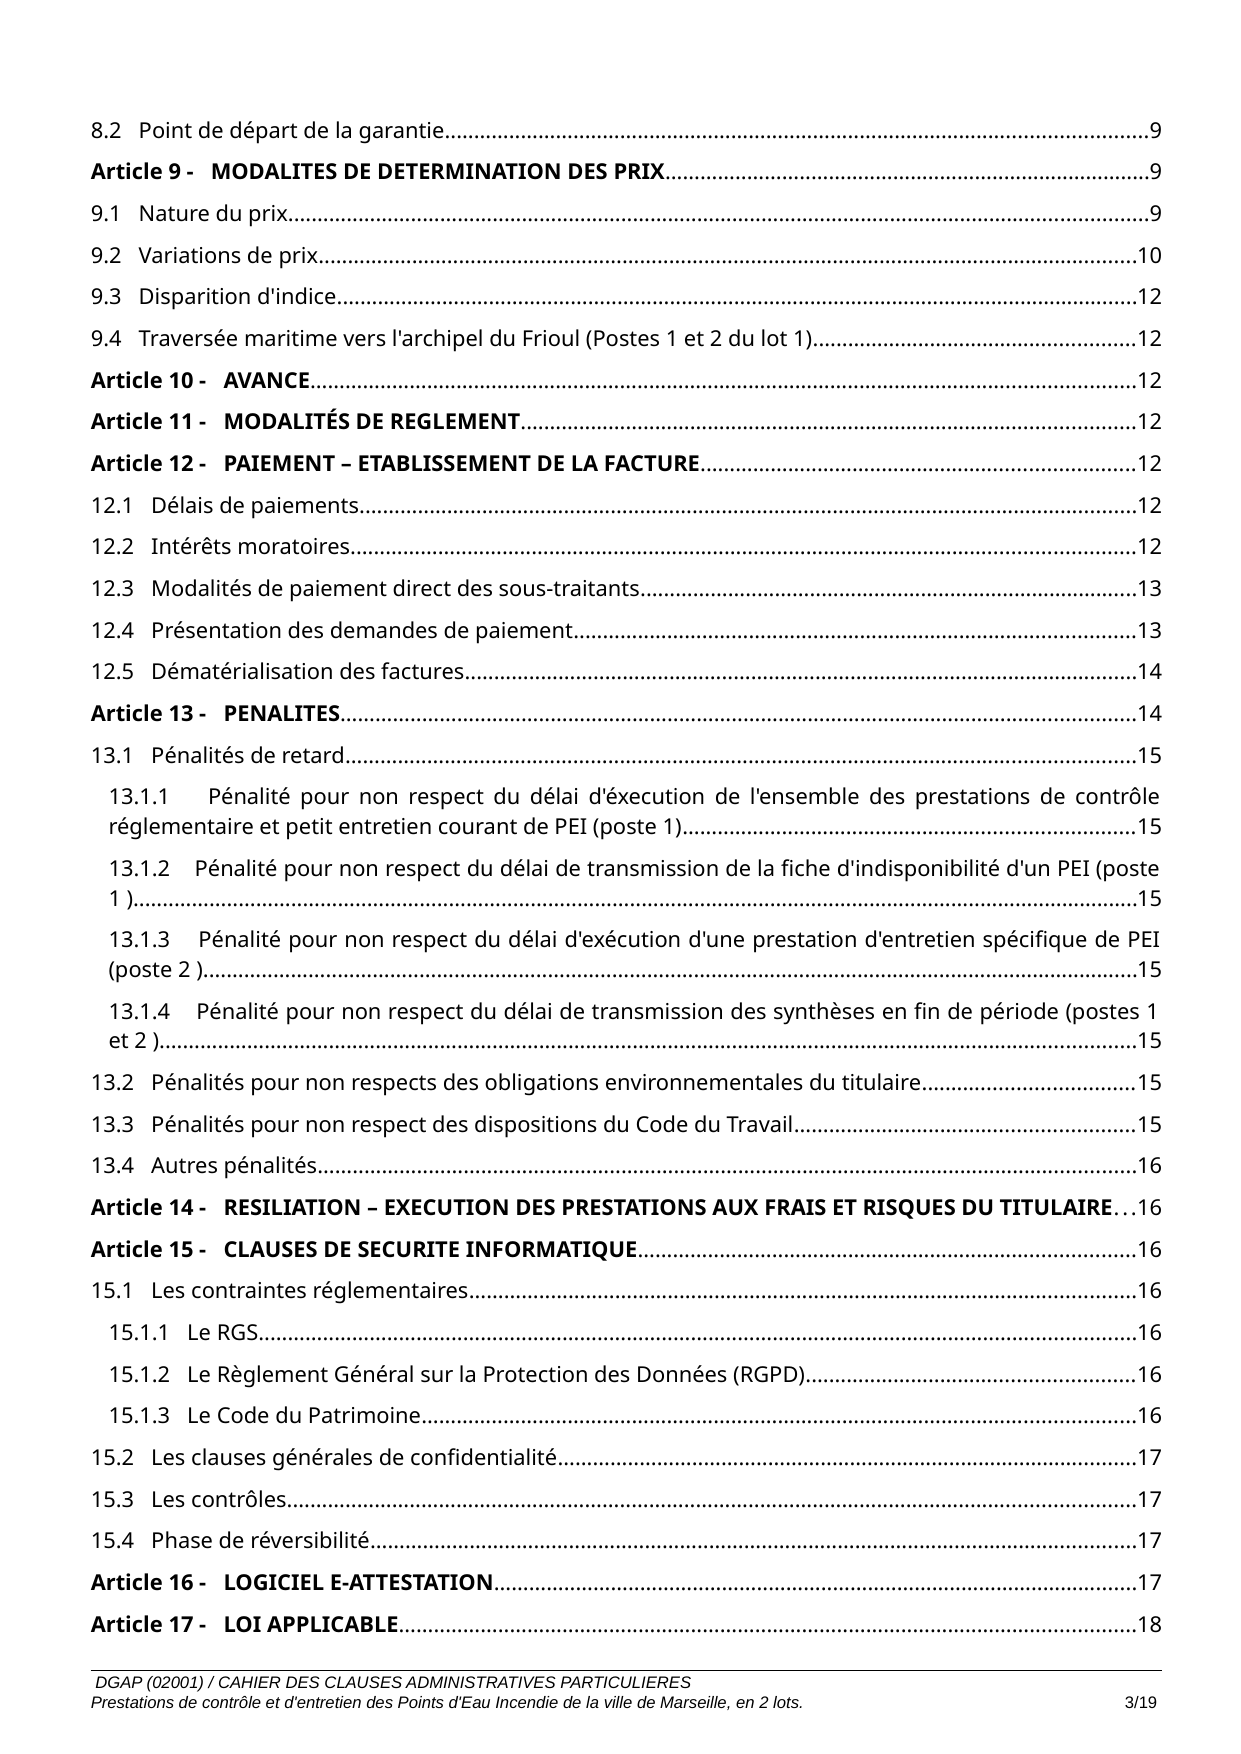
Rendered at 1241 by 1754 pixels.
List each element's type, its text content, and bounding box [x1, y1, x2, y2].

text 9.2 Variations de prix 10 [91, 239, 1162, 269]
text 12.5 Dématérialisation des factures 14 [91, 656, 1162, 686]
text 15.3 Les contrôles 17 [91, 1484, 1162, 1513]
text 15.2 Les clauses générales de confidentialité 17 [91, 1442, 1162, 1472]
text Article 14 - RESILIATION – EXECUTION DES PRESTATIONS AUX FRAIS ET RISQUES DU TITULAIRE 16 [91, 1192, 1162, 1222]
text 12.4 Présentation des demandes de paiement 13 [91, 614, 1162, 644]
text 15.4 Phase de réversibilité 17 [91, 1525, 1162, 1555]
text 13.1.1 Pénalité pour non respect du délai d'éxecution de l'ensemble des prestations de contrôle réglementaire et petit entretien courant de PEI (poste 1) 15 [108, 781, 1162, 841]
text 15.1.1 Le RGS 16 [108, 1317, 1162, 1347]
text 13.1.2 Pénalité pour non respect du délai de transmission de la fiche d'indisponibilité d'un PEI (poste 1 ) 15 [108, 853, 1162, 912]
text Article 9 - MODALITES DE DETERMINATION DES PRIX 9 [91, 156, 1162, 186]
text 13.2 Pénalités pour non respects des obligations environnementales du titulaire 15 [91, 1067, 1162, 1097]
text 9.1 Nature du prix 9 [91, 198, 1162, 228]
text Article 17 - LOI APPLICABLE 18 [91, 1609, 1162, 1638]
text Article 16 - LOGICIEL E-ATTESTATION 17 [91, 1567, 1162, 1597]
text Article 15 - CLAUSES DE SECURITE INFORMATIQUE 16 [91, 1234, 1162, 1263]
text Article 13 - PENALITES 14 [91, 698, 1162, 728]
text 13.4 Autres pénalités 16 [91, 1150, 1162, 1180]
text 15.1.3 Le Code du Patrimoine 16 [108, 1400, 1162, 1430]
text 13.1 Pénalités de retard 15 [91, 739, 1162, 769]
text 12.1 Délais de paiements 12 [91, 489, 1162, 519]
text 8.2 Point de départ de la garantie 9 [91, 114, 1162, 144]
text 12.3 Modalités de paiement direct des sous-traitants 13 [91, 573, 1162, 603]
text 15.1 Les contraintes réglementaires 16 [91, 1275, 1162, 1305]
text Article 12 - PAIEMENT – ETABLISSEMENT DE LA FACTURE 12 [91, 448, 1162, 478]
text 13.3 Pénalités pour non respect des dispositions du Code du Travail 15 [91, 1109, 1162, 1138]
text Article 10 - AVANCE 12 [91, 364, 1162, 394]
text 9.3 Disparition d'indice 12 [91, 281, 1162, 311]
text 12.2 Intérêts moratoires 12 [91, 531, 1162, 561]
text 15.1.2 Le Règlement Général sur la Protection des Données (RGPD) 16 [108, 1359, 1162, 1388]
text 9.4 Traversée maritime vers l'archipel du Frioul (Postes 1 et 2 du lot 1) 12 [91, 323, 1162, 353]
text Article 11 - MODALITÉS DE REGLEMENT 12 [91, 406, 1162, 436]
text 13.1.3 Pénalité pour non respect du délai d'exécution d'une prestation d'entretien spécifique de PEI (poste 2 ) 15 [108, 924, 1162, 984]
text 13.1.4 Pénalité pour non respect du délai de transmission des synthèses en fin de période (postes 1 et 2 ) 15 [108, 996, 1162, 1055]
